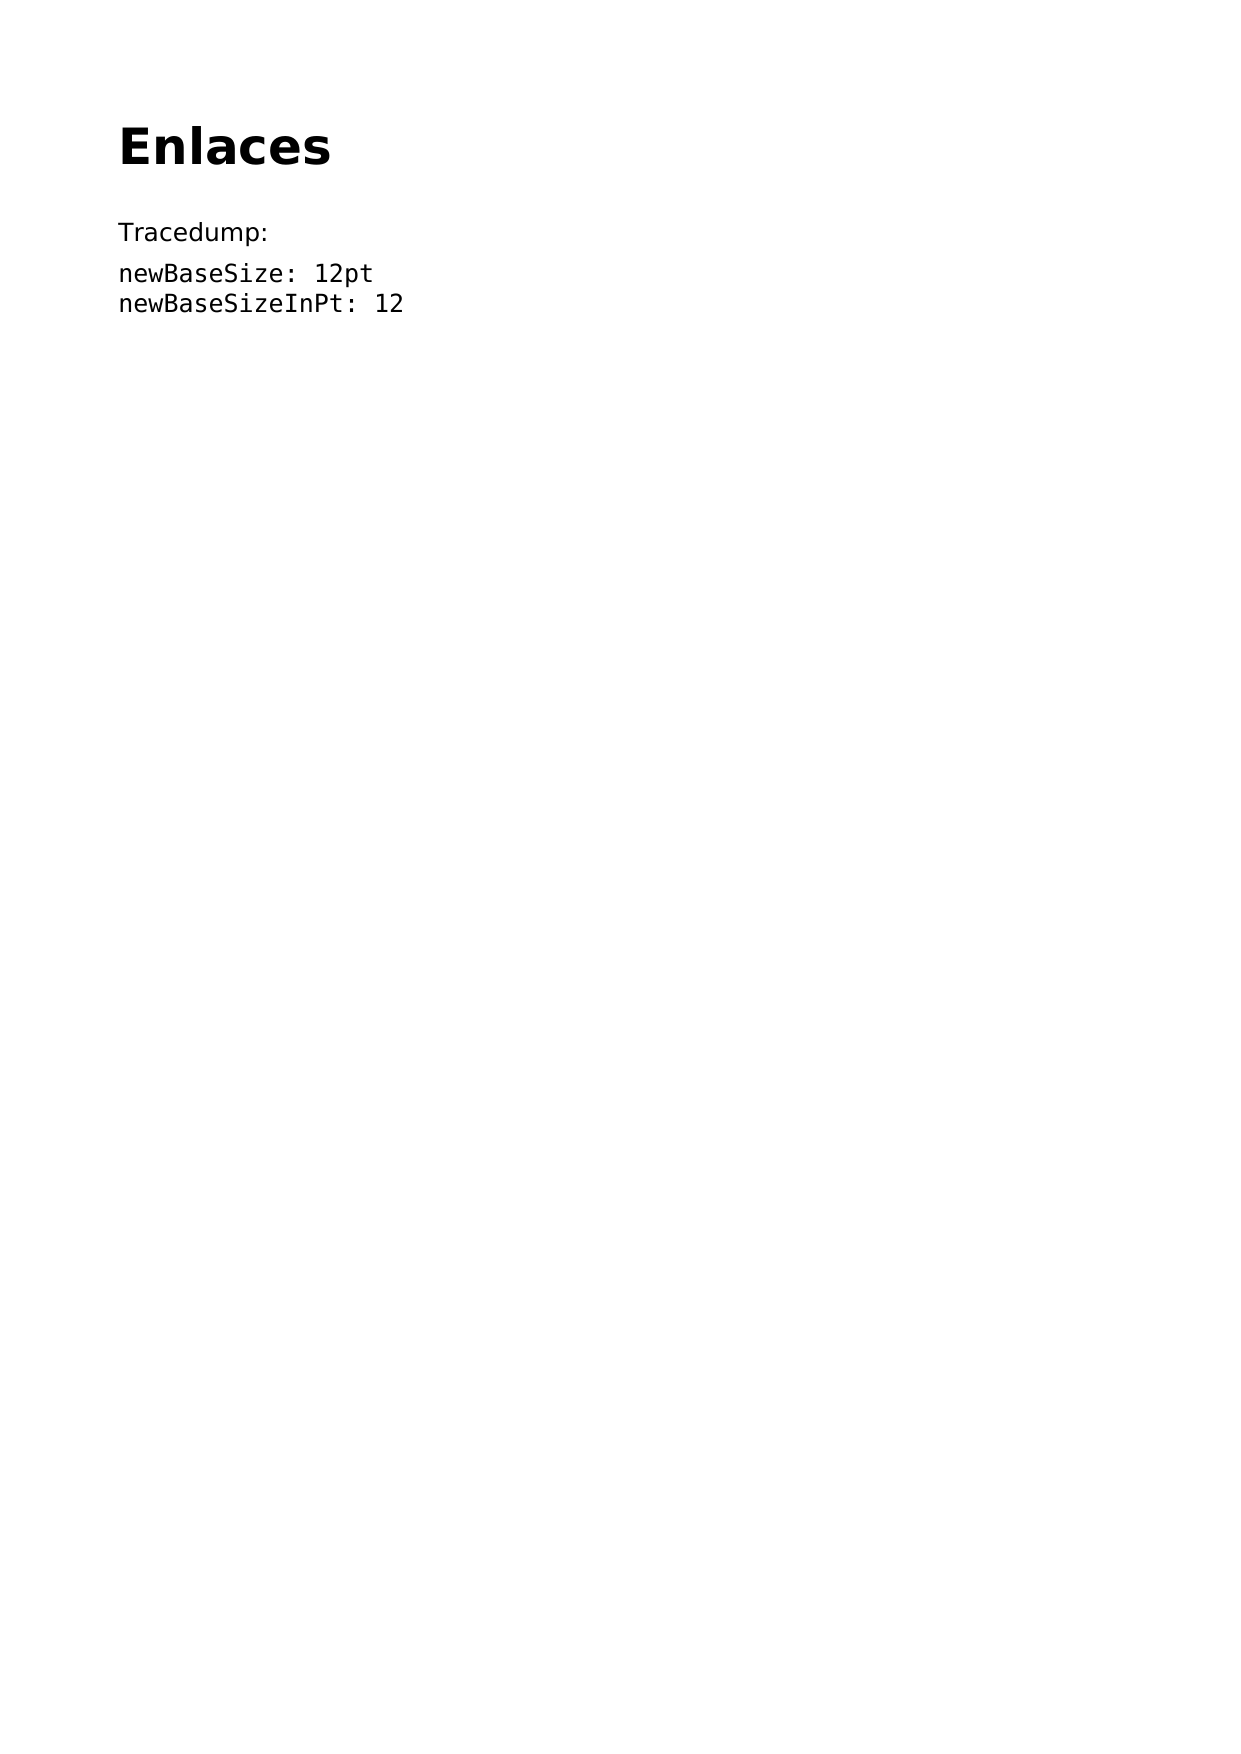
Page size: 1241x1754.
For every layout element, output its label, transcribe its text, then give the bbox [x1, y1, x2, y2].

text Tracedump: [118, 189, 1122, 247]
text newBaseSize: 12pt newBaseSizeInPt: 12 [118, 260, 1122, 318]
subtitle Enlaces [118, 118, 1122, 176]
